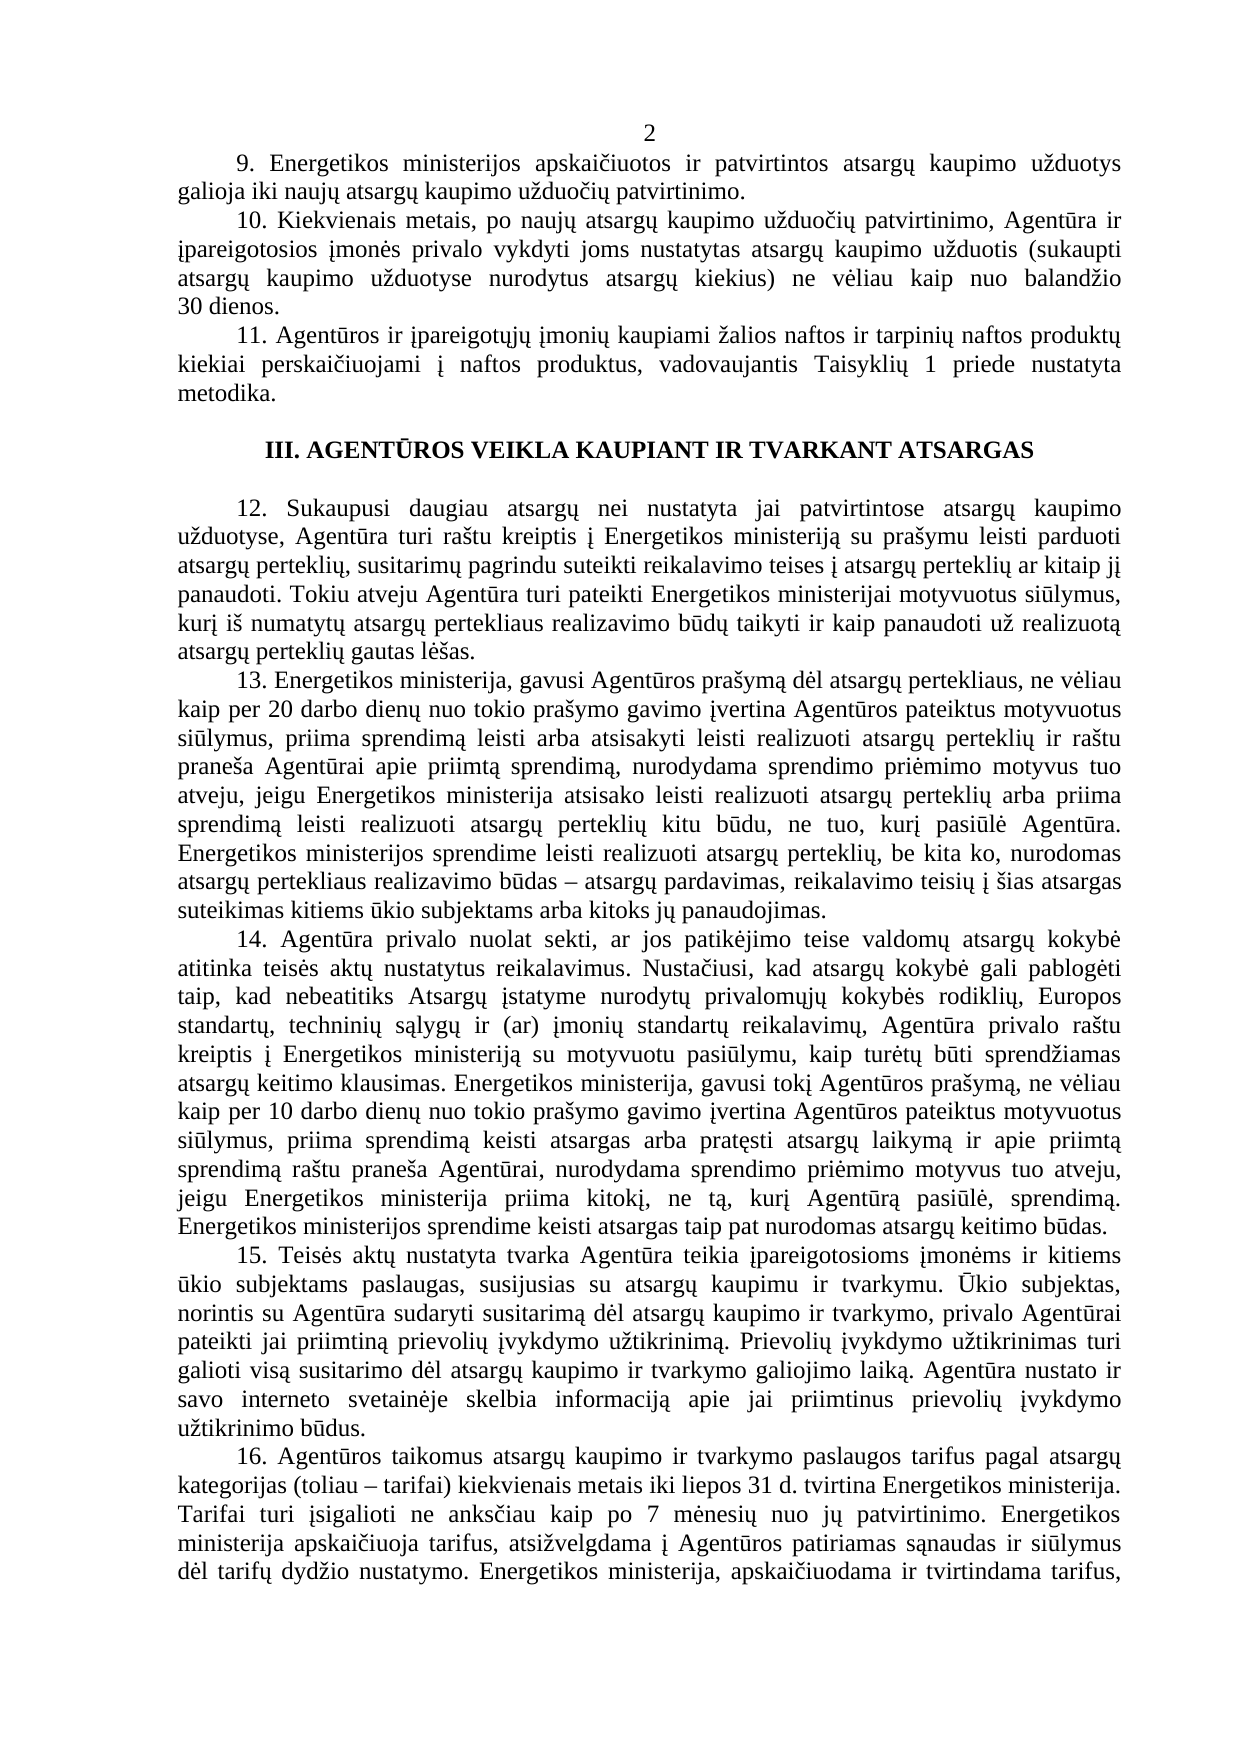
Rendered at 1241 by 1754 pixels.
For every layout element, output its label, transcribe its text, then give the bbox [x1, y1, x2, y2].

text 10. Kiekvienais metais, po naujų atsargų kaupimo užduočių patvirtinimo, Agentūra ir įpareigotosios įmonės privalo vykdyti joms nustatytas atsargų kaupimo užduotis (sukaupti atsargų kaupimo užduotyse nurodytus atsargų kiekius) ne vėliau kaip nuo balandžio 30 dienos. [177, 205, 1122, 320]
text 12. Sukaupusi daugiau atsargų nei nustatyta jai patvirtintose atsargų kaupimo užduotyse, Agentūra turi raštu kreiptis į Energetikos ministeriją su prašymu leisti parduoti atsargų perteklių, susitarimų pagrindu suteikti reikalavimo teises į atsargų perteklių ar kitaip jį panaudoti. Tokiu atveju Agentūra turi pateikti Energetikos ministerijai motyvuotus siūlymus, kurį iš numatytų atsargų pertekliaus realizavimo būdų taikyti ir kaip panaudoti už realizuotą atsargų perteklių gautas lėšas. [177, 493, 1122, 665]
text 16. Agentūros taikomus atsargų kaupimo ir tvarkymo paslaugos tarifus pagal atsargų kategorijas (toliau – tarifai) kiekvienais metais iki liepos 31 d. tvirtina Energetikos ministerija. Tarifai turi įsigalioti ne anksčiau kaip po 7 mėnesių nuo jų patvirtinimo. Energetikos ministerija apskaičiuoja tarifus, atsižvelgdama į Agentūros patiriamas sąnaudas ir siūlymus dėl tarifų dydžio nustatymo. Energetikos ministerija, apskaičiuodama ir tvirtindama tarifus, [177, 1441, 1122, 1585]
text 13. Energetikos ministerija, gavusi Agentūros prašymą dėl atsargų pertekliaus, ne vėliau kaip per 20 darbo dienų nuo tokio prašymo gavimo įvertina Agentūros pateiktus motyvuotus siūlymus, priima sprendimą leisti arba atsisakyti leisti realizuoti atsargų perteklių ir raštu praneša Agentūrai apie priimtą sprendimą, nurodydama sprendimo priėmimo motyvus tuo atveju, jeigu Energetikos ministerija atsisako leisti realizuoti atsargų perteklių arba priima sprendimą leisti realizuoti atsargų perteklių kitu būdu, ne tuo, kurį pasiūlė Agentūra. Energetikos ministerijos sprendime leisti realizuoti atsargų perteklių, be kita ko, nurodomas atsargų pertekliaus realizavimo būdas – atsargų pardavimas, reikalavimo teisių į šias atsargas suteikimas kitiems ūkio subjektams arba kitoks jų panaudojimas. [177, 665, 1122, 924]
text III. AGENTŪROS VEIKLA KAUPIANT IR TVARKANT ATSARGAS [177, 435, 1122, 464]
text 14. Agentūra privalo nuolat sekti, ar jos patikėjimo teise valdomų atsargų kokybė atitinka teisės aktų nustatytus reikalavimus. Nustačiusi, kad atsargų kokybė gali pablogėti taip, kad nebeatitiks Atsargų įstatyme nurodytų privalomųjų kokybės rodiklių, Europos standartų, techninių sąlygų ir (ar) įmonių standartų reikalavimų, Agentūra privalo raštu kreiptis į Energetikos ministeriją su motyvuotu pasiūlymu, kaip turėtų būti sprendžiamas atsargų keitimo klausimas. Energetikos ministerija, gavusi tokį Agentūros prašymą, ne vėliau kaip per 10 darbo dienų nuo tokio prašymo gavimo įvertina Agentūros pateiktus motyvuotus siūlymus, priima sprendimą keisti atsargas arba pratęsti atsargų laikymą ir apie priimtą sprendimą raštu praneša Agentūrai, nurodydama sprendimo priėmimo motyvus tuo atveju, jeigu Energetikos ministerija priima kitokį, ne tą, kurį Agentūrą pasiūlė, sprendimą. Energetikos ministerijos sprendime keisti atsargas taip pat nurodomas atsargų keitimo būdas. [177, 924, 1122, 1240]
text 11. Agentūros ir įpareigotųjų įmonių kaupiami žalios naftos ir tarpinių naftos produktų kiekiai perskaičiuojami į naftos produktus, vadovaujantis Taisyklių 1 priede nustatyta metodika. [177, 320, 1122, 406]
text 9. Energetikos ministerijos apskaičiuotos ir patvirtintos atsargų kaupimo užduotys galioja iki naujų atsargų kaupimo užduočių patvirtinimo. [177, 148, 1122, 205]
text 15. Teisės aktų nustatyta tvarka Agentūra teikia įpareigotosioms įmonėms ir kitiems ūkio subjektams paslaugas, susijusias su atsargų kaupimu ir tvarkymu. Ūkio subjektas, norintis su Agentūra sudaryti susitarimą dėl atsargų kaupimo ir tvarkymo, privalo Agentūrai pateikti jai priimtiną prievolių įvykdymo užtikrinimą. Prievolių įvykdymo užtikrinimas turi galioti visą susitarimo dėl atsargų kaupimo ir tvarkymo galiojimo laiką. Agentūra nustato ir savo interneto svetainėje skelbia informaciją apie jai priimtinus prievolių įvykdymo užtikrinimo būdus. [177, 1240, 1122, 1441]
